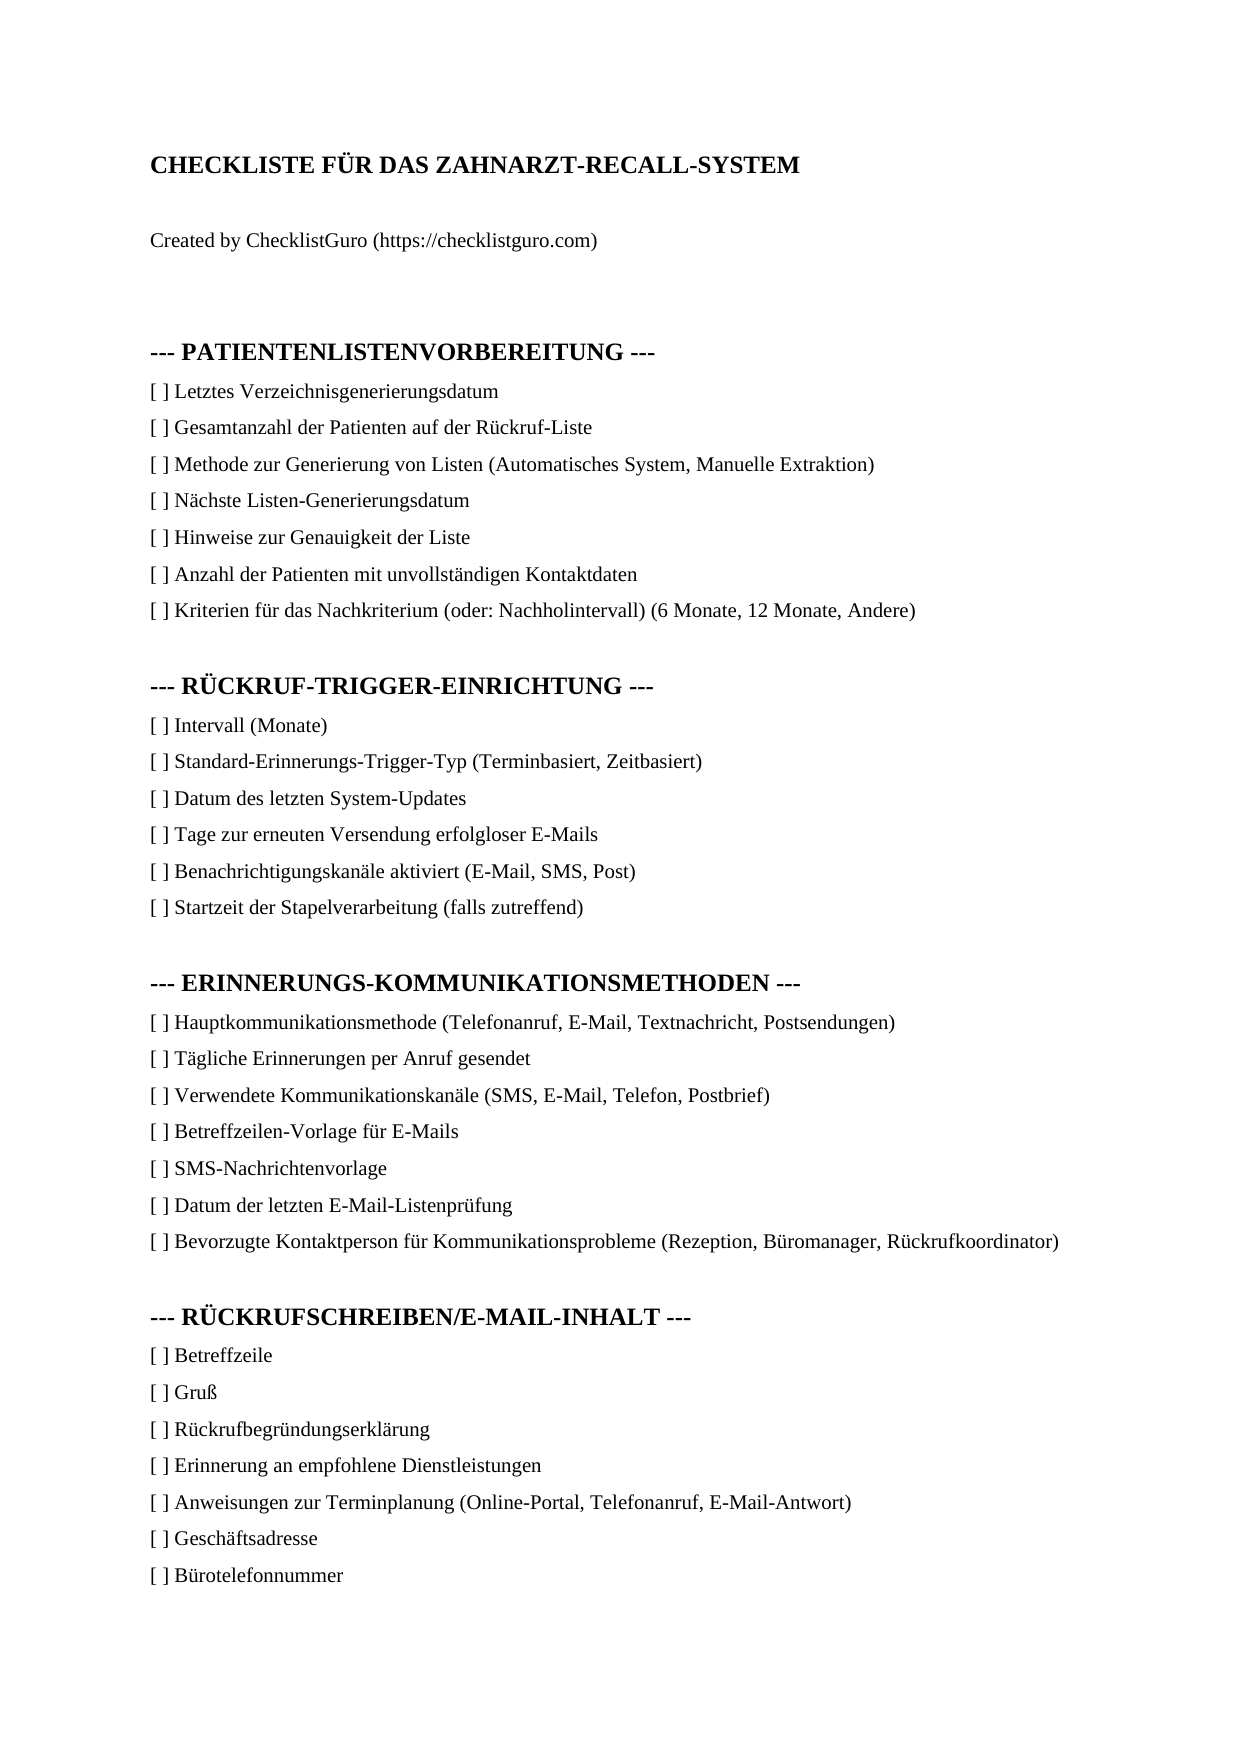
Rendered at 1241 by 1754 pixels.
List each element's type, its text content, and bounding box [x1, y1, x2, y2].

text [ ] Hinweise zur Genauigkeit der Liste [150, 525, 1090, 549]
text [ ] Letztes Verzeichnisgenerierungsdatum [150, 379, 1090, 403]
text [ ] Erinnerung an empfohlene Dienstleistungen [150, 1453, 1090, 1477]
text --- PATIENTENLISTENVORBEREITUNG --- [150, 337, 1090, 366]
text [ ] Startzeit der Stapelverarbeitung (falls zutreffend) [150, 895, 1090, 919]
text [ ] Gesamtanzahl der Patienten auf der Rückruf-Liste [150, 415, 1090, 439]
text [ ] Datum der letzten E-Mail-Listenprüfung [150, 1192, 1090, 1217]
text [ ] Standard-Erinnerungs-Trigger-Typ (Terminbasiert, Zeitbasiert) [150, 749, 1090, 773]
text [ ] Datum des letzten System-Updates [150, 786, 1090, 810]
text [ ] Kriterien für das Nachkriterium (oder: Nachholintervall) (6 Monate, 12 Monate, Andere) [150, 598, 1090, 622]
text [ ] Nächste Listen-Generierungsdatum [150, 488, 1090, 512]
text [ ] Betreffzeilen-Vorlage für E-Mails [150, 1119, 1090, 1143]
text [ ] Benachrichtigungskanäle aktiviert (E-Mail, SMS, Post) [150, 859, 1090, 883]
text --- RÜCKRUFSCHREIBEN/E-MAIL-INHALT --- [150, 1302, 1090, 1331]
text [ ] Bevorzugte Kontaktperson für Kommunikationsprobleme (Rezeption, Büromanager, Rückrufkoordinator) [150, 1229, 1090, 1253]
text --- ERINNERUNGS-KOMMUNIKATIONSMETHODEN --- [150, 968, 1090, 997]
text [ ] Tägliche Erinnerungen per Anruf gesendet [150, 1046, 1090, 1070]
text [ ] Verwendete Kommunikationskanäle (SMS, E-Mail, Telefon, Postbrief) [150, 1083, 1090, 1107]
text [ ] Methode zur Generierung von Listen (Automatisches System, Manuelle Extraktion) [150, 452, 1090, 476]
text [ ] Rückrufbegründungserklärung [150, 1417, 1090, 1441]
text [ ] Intervall (Monate) [150, 712, 1090, 737]
text [ ] Tage zur erneuten Versendung erfolgloser E-Mails [150, 822, 1090, 846]
text [ ] SMS-Nachrichtenvorlage [150, 1156, 1090, 1180]
text [ ] Gruß [150, 1380, 1090, 1404]
text CHECKLISTE FÜR DAS ZAHNARZT-RECALL-SYSTEM [150, 150, 1090, 179]
text [ ] Geschäftsadresse [150, 1526, 1090, 1550]
text [ ] Hauptkommunikationsmethode (Telefonanruf, E-Mail, Textnachricht, Postsendungen) [150, 1010, 1090, 1034]
text [ ] Anzahl der Patienten mit unvollständigen Kontaktdaten [150, 562, 1090, 586]
text [ ] Betreffzeile [150, 1343, 1090, 1367]
text --- RÜCKRUF-TRIGGER-EINRICHTUNG --- [150, 671, 1090, 700]
text [ ] Bürotelefonnummer [150, 1563, 1090, 1587]
text [ ] Anweisungen zur Terminplanung (Online-Portal, Telefonanruf, E-Mail-Antwort) [150, 1490, 1090, 1514]
text Created by ChecklistGuro (https://checklistguro.com) [150, 228, 1090, 252]
